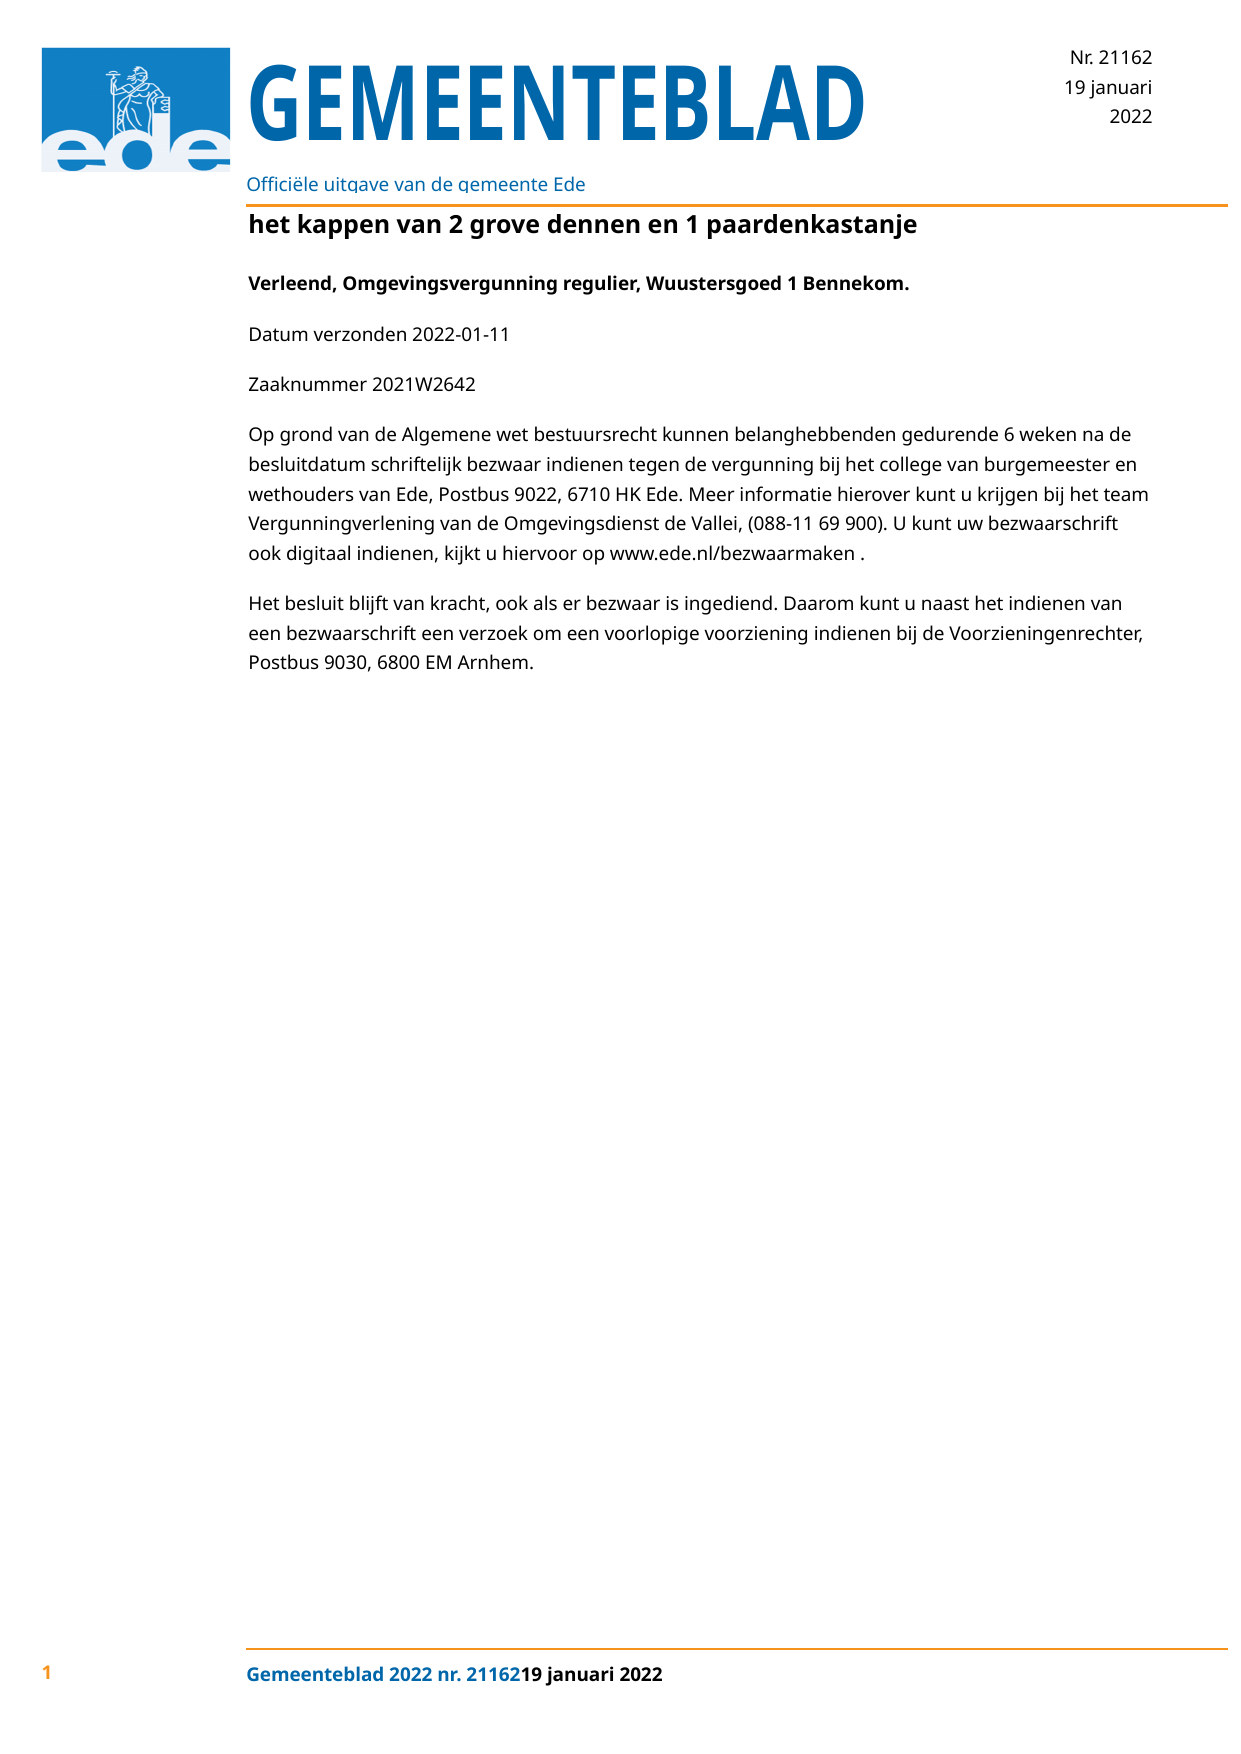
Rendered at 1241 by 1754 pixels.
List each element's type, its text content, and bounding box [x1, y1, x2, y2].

text Datum verzonden 2022-01-11 [248, 321, 1152, 346]
text Zaaknummer 2021W2642 [248, 371, 1152, 397]
text het kappen van 2 grove dennen en 1 paardenkastanje [248, 207, 1152, 241]
text Op grond van de Algemene wet bestuursrecht kunnen belanghebbenden gedurende 6 weken na de besluitdatum schriftelijk bezwaar indienen tegen de vergunning bij het college van burgemeester en wethouders van Ede, Postbus 9022, 6710 HK Ede. Meer informatie hierover kunt u krijgen bij het team Vergunningverlening van de Omgevingsdienst de Vallei, (088-11 69 900). U kunt uw bezwaarschrift ook digitaal indienen, kijkt u hiervoor op www.ede.nl/bezwaarmaken . [248, 422, 1152, 566]
text Verleend, Omgevingsvergunning regulier, Wuustersgoed 1 Bennekom. [248, 270, 1152, 296]
text Het besluit blijft van kracht, ook als er bezwaar is ingediend. Daarom kunt u naast het indienen van een bezwaarschrift een verzoek om een voorlopige voorziening indienen bij de Voorzieningenrechter, Postbus 9030, 6800 EM Arnhem. [248, 590, 1152, 675]
picture [41, 47, 231, 172]
